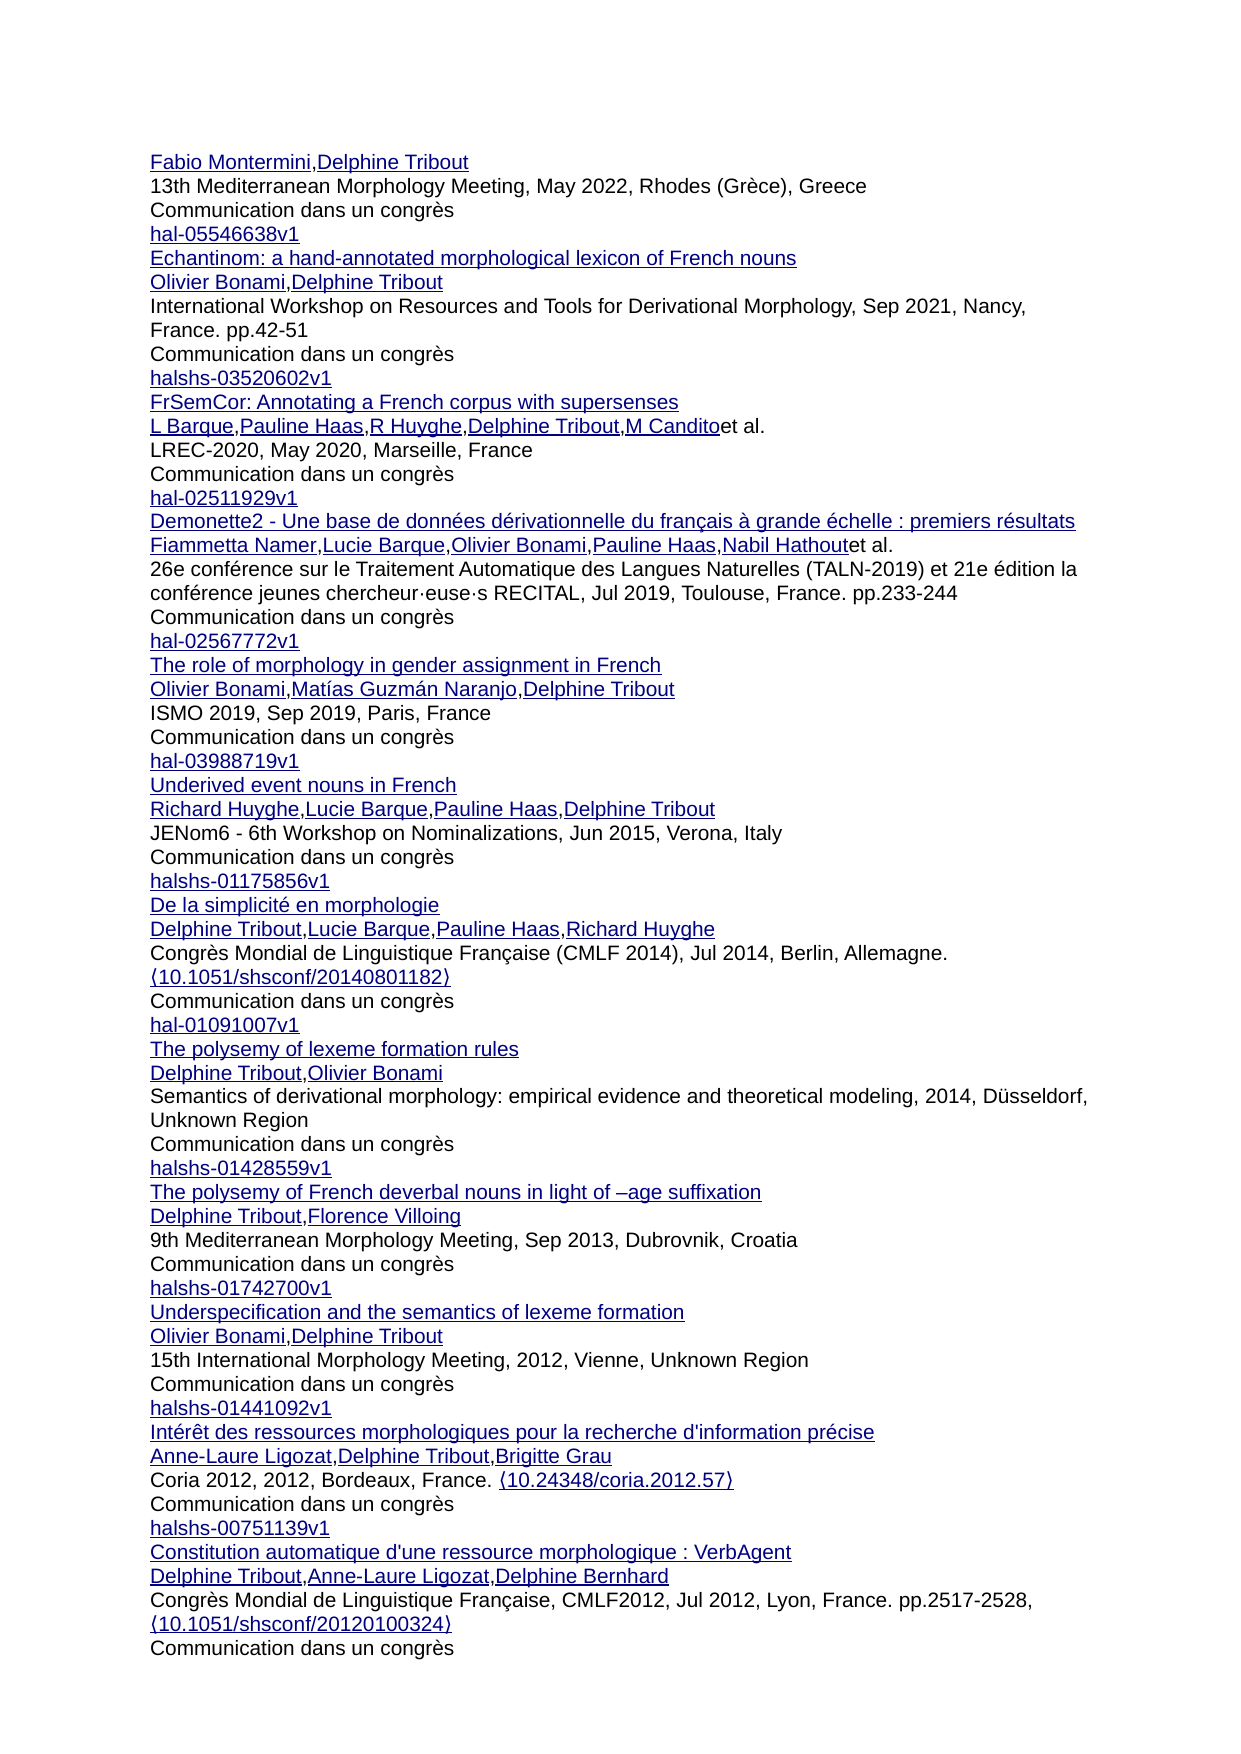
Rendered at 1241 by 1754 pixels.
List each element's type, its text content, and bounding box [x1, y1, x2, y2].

table_cell FrSemCor: Annotating a French corpus with supersenses L Barque,Pauline Haas,R Huyghe,Delphine Tribout,M Canditoet al. LREC-2020, May 2020, Marseille, France Communication dans un congrès hal-02511929v1 [150, 390, 1090, 509]
table_cell De la simplicité en morphologie Delphine Tribout,Lucie Barque,Pauline Haas,Richard Huyghe Congrès Mondial de Linguistique Française (CMLF 2014), Jul 2014, Berlin, Allemagne. ⟨10.1051/shsconf/20140801182⟩ Communication dans un congrès hal-01091007v1 [150, 893, 1090, 1036]
table_cell Fabio Montermini,Delphine Tribout 13th Mediterranean Morphology Meeting, May 2022, Rhodes (Grèce), Greece Communication dans un congrès hal-05546638v1 [150, 150, 1090, 246]
table_cell The polysemy of lexeme formation rules Delphine Tribout,Olivier Bonami Semantics of derivational morphology: empirical evidence and theoretical modeling, 2014, Düsseldorf, Unknown Region Communication dans un congrès halshs-01428559v1 [150, 1036, 1090, 1180]
table_cell Demonette2 - Une base de données dérivationnelle du français à grande échelle : premiers résultats Fiammetta Namer,Lucie Barque,Olivier Bonami,Pauline Haas,Nabil Hathoutet al. 26e conférence sur le Traitement Automatique des Langues Naturelles (TALN-2019) et 21e édition la conférence jeunes chercheur·euse·s RECITAL, Jul 2019, Toulouse, France. pp.233-244 Communication dans un congrès hal-02567772v1 [150, 509, 1090, 653]
table_cell Underived event nouns in French Richard Huyghe,Lucie Barque,Pauline Haas,Delphine Tribout JENom6 - 6th Workshop on Nominalizations, Jun 2015, Verona, Italy Communication dans un congrès halshs-01175856v1 [150, 773, 1090, 893]
table_cell The role of morphology in gender assignment in French Olivier Bonami,Matías Guzmán Naranjo,Delphine Tribout ISMO 2019, Sep 2019, Paris, France Communication dans un congrès hal-03988719v1 [150, 653, 1090, 773]
table_cell Underspecification and the semantics of lexeme formation Olivier Bonami,Delphine Tribout 15th International Morphology Meeting, 2012, Vienne, Unknown Region Communication dans un congrès halshs-01441092v1 [150, 1300, 1090, 1420]
table_cell Intérêt des ressources morphologiques pour la recherche d'information précise Anne-Laure Ligozat,Delphine Tribout,Brigitte Grau Coria 2012, 2012, Bordeaux, France. ⟨10.24348/coria.2012.57⟩ Communication dans un congrès halshs-00751139v1 [150, 1420, 1090, 1539]
table_cell Echantinom: a hand-annotated morphological lexicon of French nouns Olivier Bonami,Delphine Tribout International Workshop on Resources and Tools for Derivational Morphology, Sep 2021, Nancy, France. pp.42-51 Communication dans un congrès halshs-03520602v1 [150, 246, 1090, 389]
table_cell The polysemy of French deverbal nouns in light of –age suffixation Delphine Tribout,Florence Villoing 9th Mediterranean Morphology Meeting, Sep 2013, Dubrovnik, Croatia Communication dans un congrès halshs-01742700v1 [150, 1180, 1090, 1300]
table_cell Constitution automatique d'une ressource morphologique : VerbAgent Delphine Tribout,Anne-Laure Ligozat,Delphine Bernhard Congrès Mondial de Linguistique Française, CMLF2012, Jul 2012, Lyon, France. pp.2517-2528, ⟨10.1051/shsconf/20120100324⟩ Communication dans un congrès [150, 1540, 1090, 1659]
